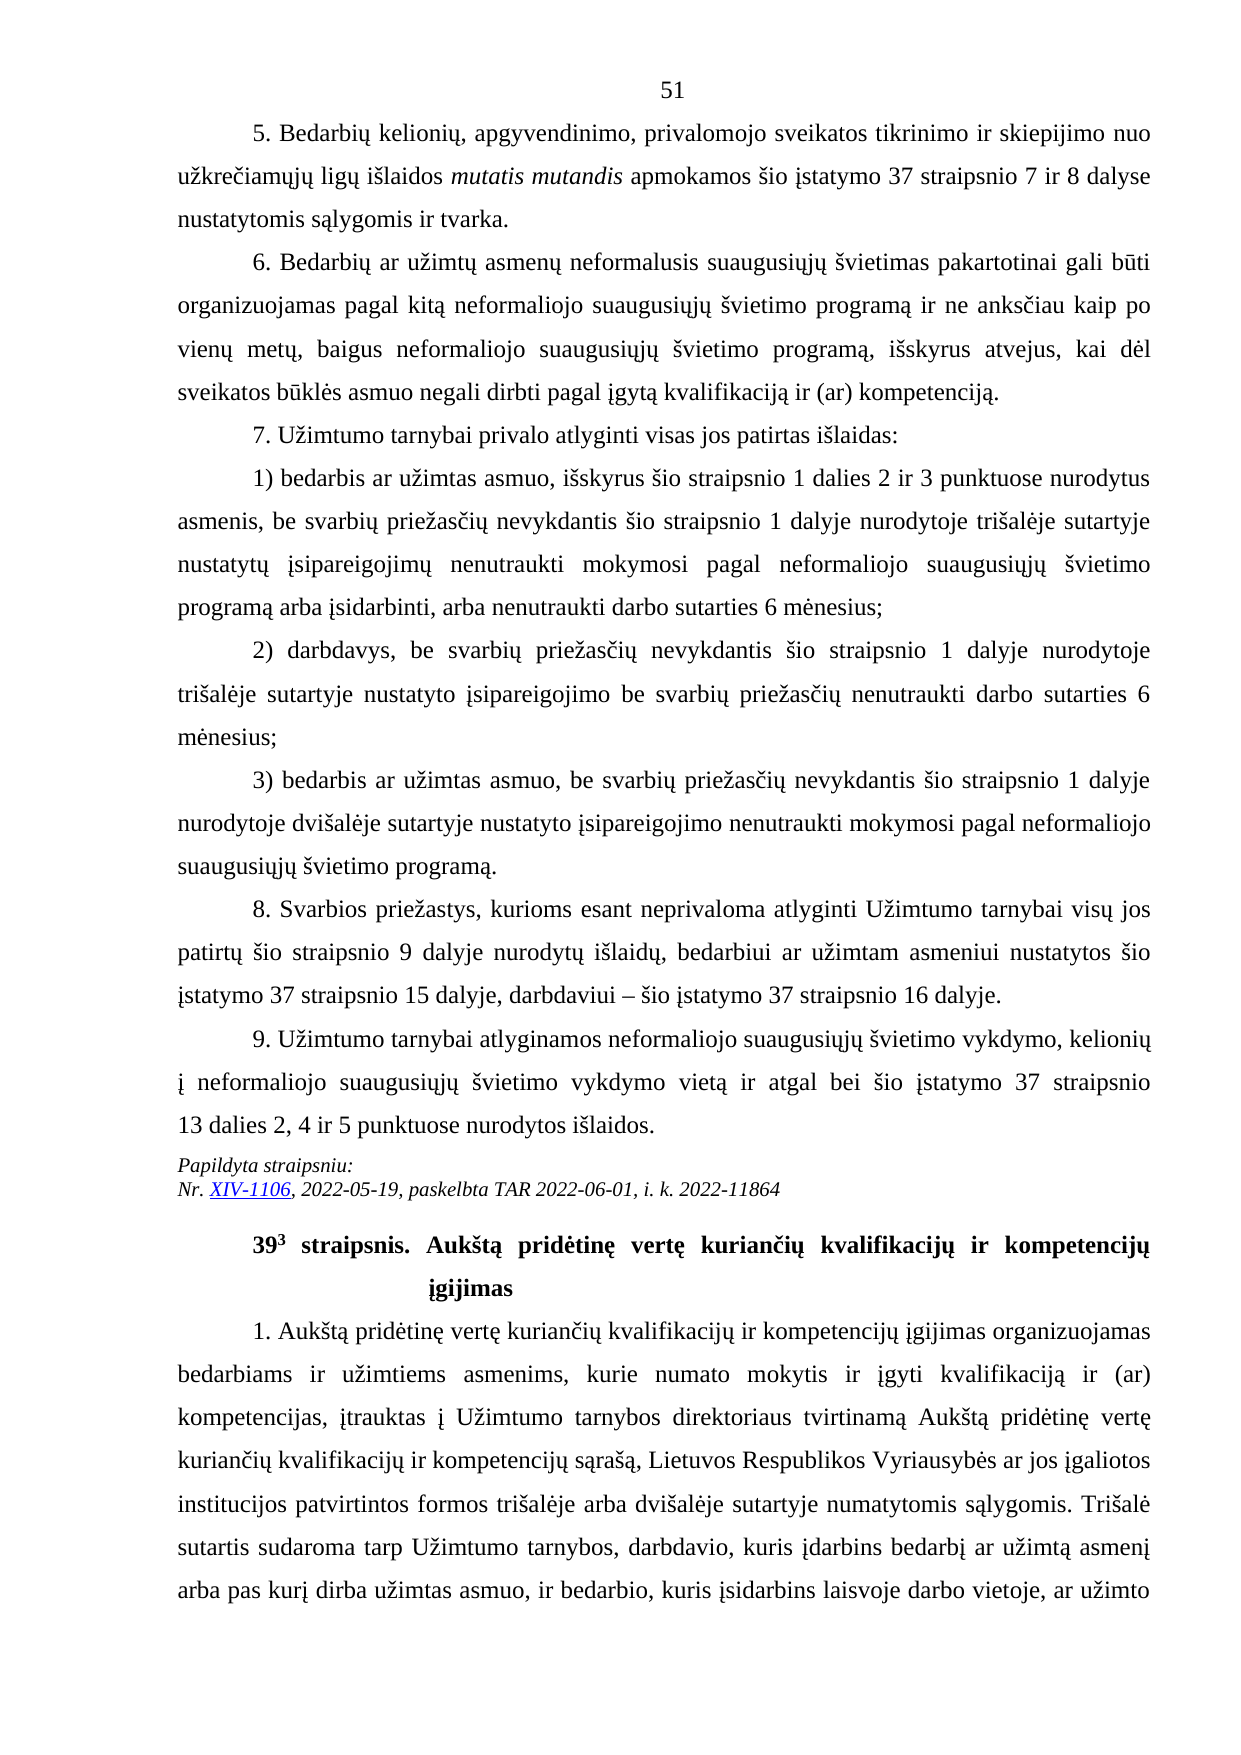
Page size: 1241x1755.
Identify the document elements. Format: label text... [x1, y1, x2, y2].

text 8. Svarbios priežastys, kurioms esant neprivaloma atlyginti Užimtumo tarnybai visų jos patirtų šio straipsnio 9 dalyje nurodytų išlaidų, bedarbiui ar užimtam asmeniui nustatytos šio įstatymo 37 straipsnio 15 dalyje, darbdaviui – šio įstatymo 37 straipsnio 16 dalyje. [177, 894, 1152, 1009]
text 393 straipsnis. Aukštą pridėtinę vertę kuriančių kvalifikacijų ir kompetencijų įgijimas [252, 1230, 1152, 1302]
text 3) bedarbis ar užimtas asmuo, be svarbių priežasčių nevykdantis šio straipsnio 1 dalyje nurodytoje dvišalėje sutartyje nustatyto įsipareigojimo nenutraukti mokymosi pagal neformaliojo suaugusiųjų švietimo programą. [177, 765, 1152, 880]
text 7. Užimtumo tarnybai privalo atlyginti visas jos patirtas išlaidas: [177, 420, 1152, 449]
text 9. Užimtumo tarnybai atlyginamos neformaliojo suaugusiųjų švietimo vykdymo, kelionių į neformaliojo suaugusiųjų švietimo vykdymo vietą ir atgal bei šio įstatymo 37 straipsnio 13 dalies 2, 4 ir 5 punktuose nurodytos išlaidos. [177, 1024, 1152, 1139]
text Nr. XIV-1106, 2022-05-19, paskelbta TAR 2022-06-01, i. k. 2022-11864 [177, 1177, 1152, 1201]
text 2) darbdavys, be svarbių priežasčių nevykdantis šio straipsnio 1 dalyje nurodytoje trišalėje sutartyje nustatyto įsipareigojimo be svarbių priežasčių nenutraukti darbo sutarties 6 mėnesius; [177, 636, 1152, 751]
text 6. Bedarbių ar užimtų asmenų neformalusis suaugusiųjų švietimas pakartotinai gali būti organizuojamas pagal kitą neformaliojo suaugusiųjų švietimo programą ir ne anksčiau kaip po vienų metų, baigus neformaliojo suaugusiųjų švietimo programą, išskyrus atvejus, kai dėl sveikatos būklės asmuo negali dirbti pagal įgytą kvalifikaciją ir (ar) kompetenciją. [177, 247, 1152, 406]
text 1) bedarbis ar užimtas asmuo, išskyrus šio straipsnio 1 dalies 2 ir 3 punktuose nurodytus asmenis, be svarbių priežasčių nevykdantis šio straipsnio 1 dalyje nurodytoje trišalėje sutartyje nustatytų įsipareigojimų nenutraukti mokymosi pagal neformaliojo suaugusiųjų švietimo programą arba įsidarbinti, arba nenutraukti darbo sutarties 6 mėnesius; [177, 463, 1152, 621]
text 1. Aukštą pridėtinę vertę kuriančių kvalifikacijų ir kompetencijų įgijimas organizuojamas bedarbiams ir užimtiems asmenims, kurie numato mokytis ir įgyti kvalifikaciją ir (ar) kompetencijas, įtrauktas į Užimtumo tarnybos direktoriaus tvirtinamą Aukštą pridėtinę vertę kuriančių kvalifikacijų ir kompetencijų sąrašą, Lietuvos Respublikos Vyriausybės ar jos įgaliotos institucijos patvirtintos formos trišalėje arba dvišalėje sutartyje numatytomis sąlygomis. Trišalė sutartis sudaroma tarp Užimtumo tarnybos, darbdavio, kuris įdarbins bedarbį ar užimtą asmenį arba pas kurį dirba užimtas asmuo, ir bedarbio, kuris įsidarbins laisvoje darbo vietoje, ar užimto [177, 1316, 1152, 1604]
text 5. Bedarbių kelionių, apgyvendinimo, privalomojo sveikatos tikrinimo ir skiepijimo nuo užkrečiamųjų ligų išlaidos mutatis mutandis apmokamos šio įstatymo 37 straipsnio 7 ir 8 dalyse nustatytomis sąlygomis ir tvarka. [177, 118, 1152, 233]
text Papildyta straipsniu: [177, 1153, 1152, 1177]
